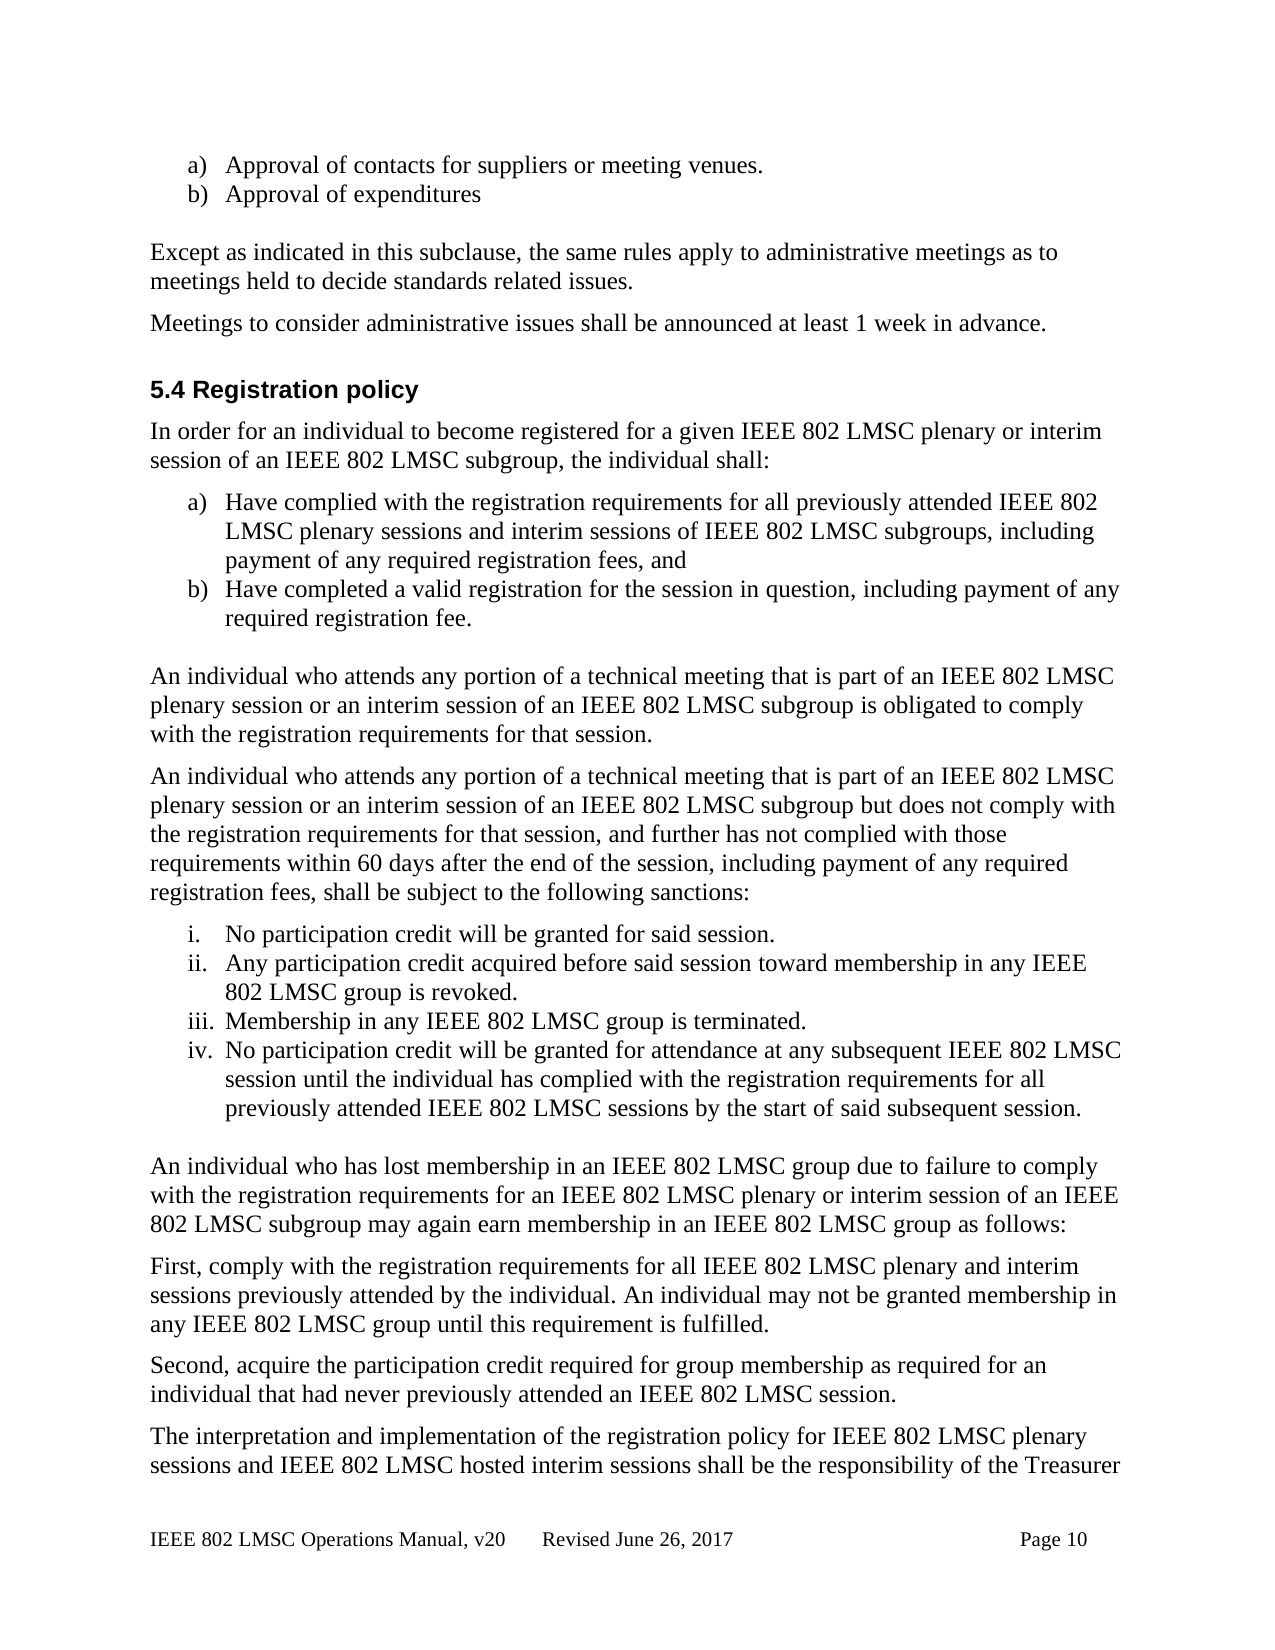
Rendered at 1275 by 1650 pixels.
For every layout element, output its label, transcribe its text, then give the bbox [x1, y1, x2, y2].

text The interpretation and implementation of the registration policy for IEEE 802 LMSC plenary sessions and IEEE 802 LMSC hosted interim sessions shall be the responsibility of the Treasurer [150, 1421, 1125, 1479]
text Meetings to consider administrative issues shall be announced at least 1 week in advance. [150, 308, 1125, 337]
list No participation credit will be granted for attendance at any subsequent IEEE 802 LMSC session until the individual has complied with the registration requirements for all previously attended IEEE 802 LMSC sessions by the start of said subsequent session. [187, 1035, 1125, 1151]
list Approval of contacts for suppliers or meeting venues. [187, 150, 1125, 179]
text In order for an individual to become registered for a given IEEE 802 LMSC plenary or interim session of an IEEE 802 LMSC subgroup, the individual shall: [150, 416, 1125, 474]
text An individual who has lost membership in an IEEE 802 LMSC group due to failure to comply with the registration requirements for an IEEE 802 LMSC plenary or interim session of an IEEE 802 LMSC subgroup may again earn membership in an IEEE 802 LMSC group as follows: [150, 1151, 1125, 1238]
list Have completed a valid registration for the session in question, including payment of any required registration fee. [187, 574, 1125, 661]
text First, comply with the registration requirements for all IEEE 802 LMSC plenary and interim sessions previously attended by the individual. An individual may not be granted membership in any IEEE 802 LMSC group until this requirement is fulfilled. [150, 1251, 1125, 1338]
list Approval of expenditures [187, 179, 1125, 237]
text An individual who attends any portion of a technical meeting that is part of an IEEE 802 LMSC plenary session or an interim session of an IEEE 802 LMSC subgroup but does not comply with the registration requirements for that session, and further has not complied with those requirements within 60 days after the end of the session, including payment of any required registration fees, shall be subject to the following sanctions: [150, 761, 1125, 906]
text Except as indicated in this subclause, the same rules apply to administrative meetings as to meetings held to decide standards related issues. [150, 237, 1125, 295]
list Membership in any IEEE 802 LMSC group is terminated. [187, 1006, 1125, 1035]
text Second, acquire the participation credit required for group membership as required for an individual that had never previously attended an IEEE 802 LMSC session. [150, 1350, 1125, 1408]
subtitle Registration policy [150, 375, 1125, 404]
list Have complied with the registration requirements for all previously attended IEEE 802 LMSC plenary sessions and interim sessions of IEEE 802 LMSC subgroups, including payment of any required registration fees, and [187, 487, 1125, 574]
list Any participation credit acquired before said session toward membership in any IEEE 802 LMSC group is revoked. [187, 947, 1125, 1006]
text An individual who attends any portion of a technical meeting that is part of an IEEE 802 LMSC plenary session or an interim session of an IEEE 802 LMSC subgroup is obligated to comply with the registration requirements for that session. [150, 661, 1125, 748]
list No participation credit will be granted for said session. [187, 918, 1125, 947]
